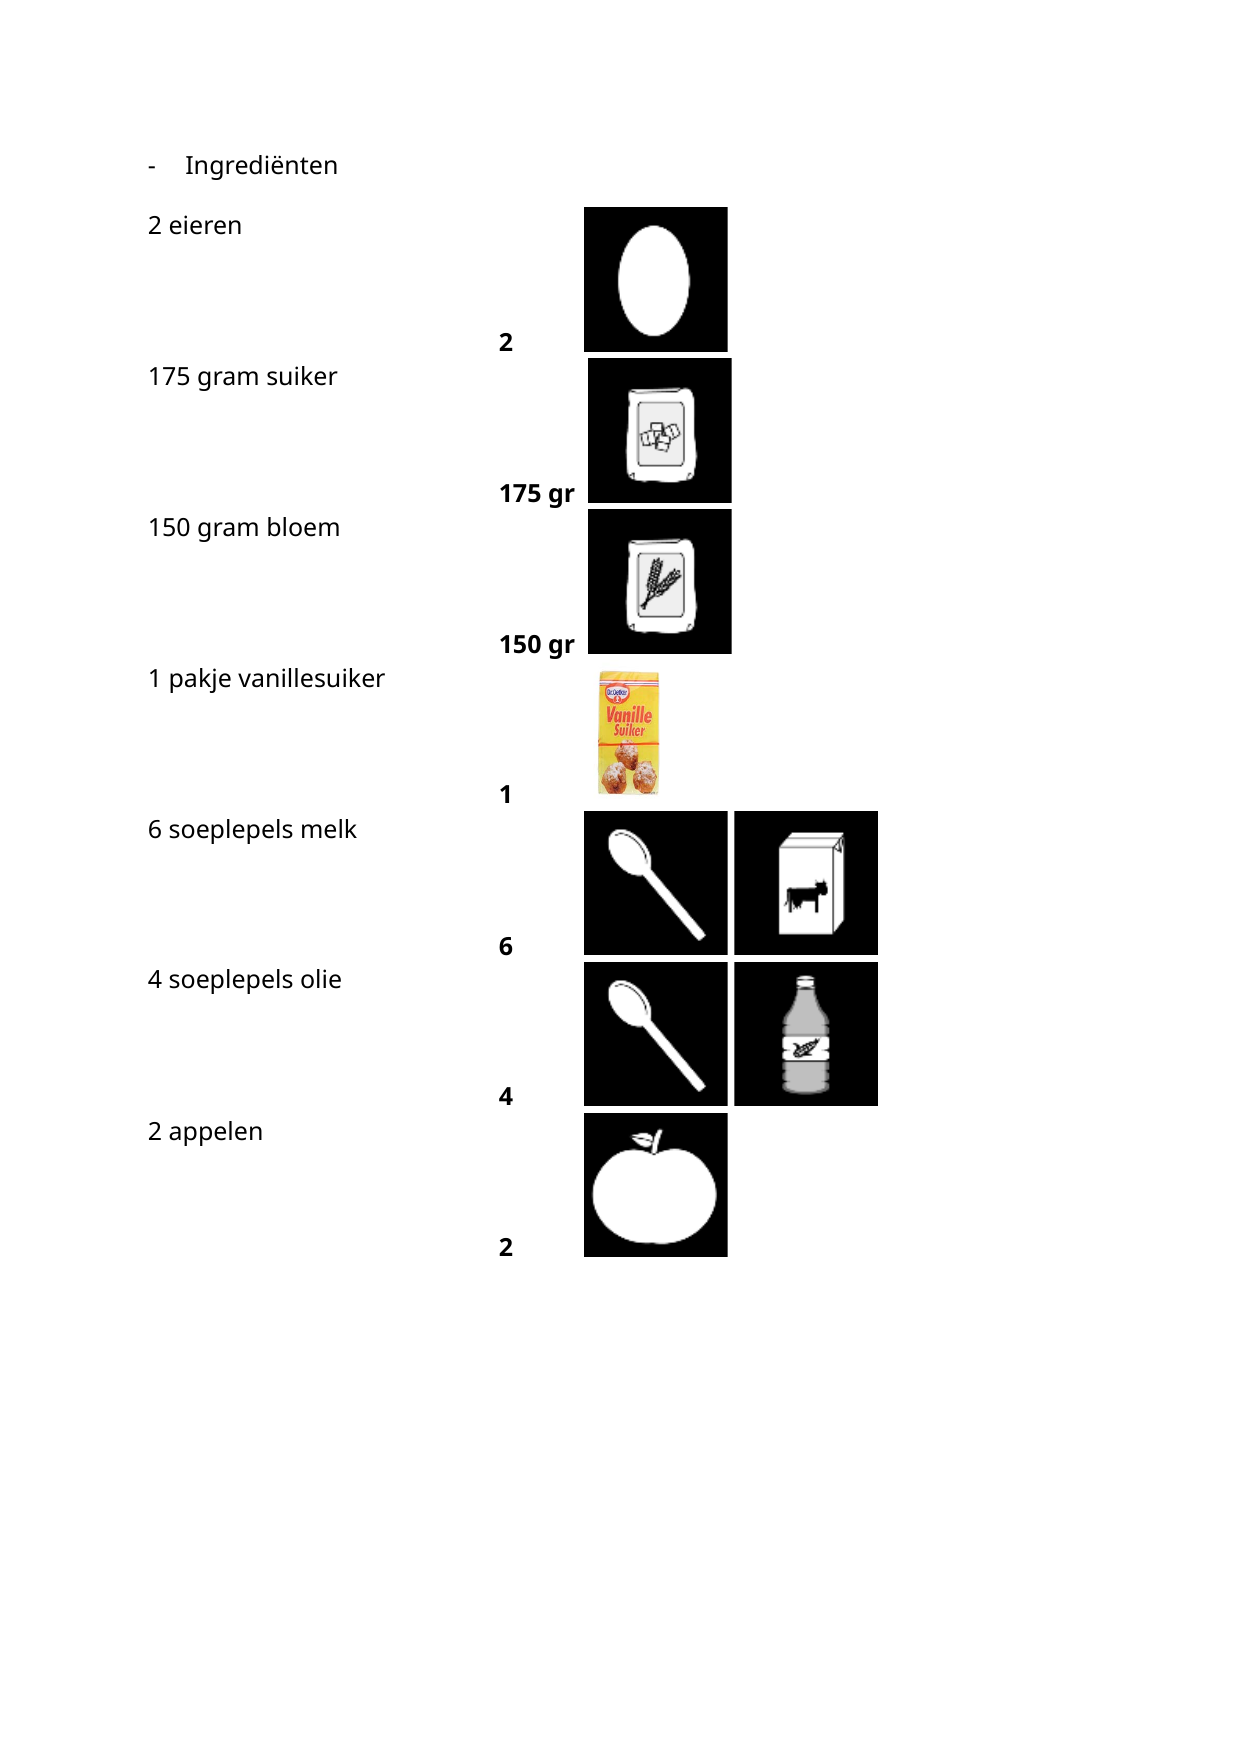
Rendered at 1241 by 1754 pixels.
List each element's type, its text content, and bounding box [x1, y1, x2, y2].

table_header 2 [487, 208, 1096, 358]
table_cell 2 appelen [136, 1113, 487, 1264]
picture [734, 962, 878, 1106]
picture [734, 811, 878, 955]
table_cell 1 [487, 660, 1096, 811]
table_cell 2 [487, 1113, 1096, 1264]
table_cell 1 pakje vanillesuiker [136, 660, 487, 811]
picture [588, 358, 732, 503]
table_header 2 eieren [136, 208, 487, 358]
table_cell 175 gr [487, 359, 1096, 509]
table_cell 175 gram suiker [136, 359, 487, 509]
table_cell 150 gram bloem [136, 510, 487, 660]
list Ingrediënten [148, 148, 1093, 182]
picture [584, 962, 728, 1106]
table_cell 6 soeplepels melk [136, 811, 487, 962]
table_cell 4 soeplepels olie [136, 962, 487, 1113]
table_cell 150 gr [487, 510, 1096, 660]
table_cell 4 [487, 962, 1096, 1113]
table_cell 6 [487, 811, 1096, 962]
picture [577, 660, 680, 804]
picture [584, 1113, 728, 1257]
picture [584, 207, 728, 352]
picture [584, 811, 728, 955]
picture [588, 509, 732, 654]
